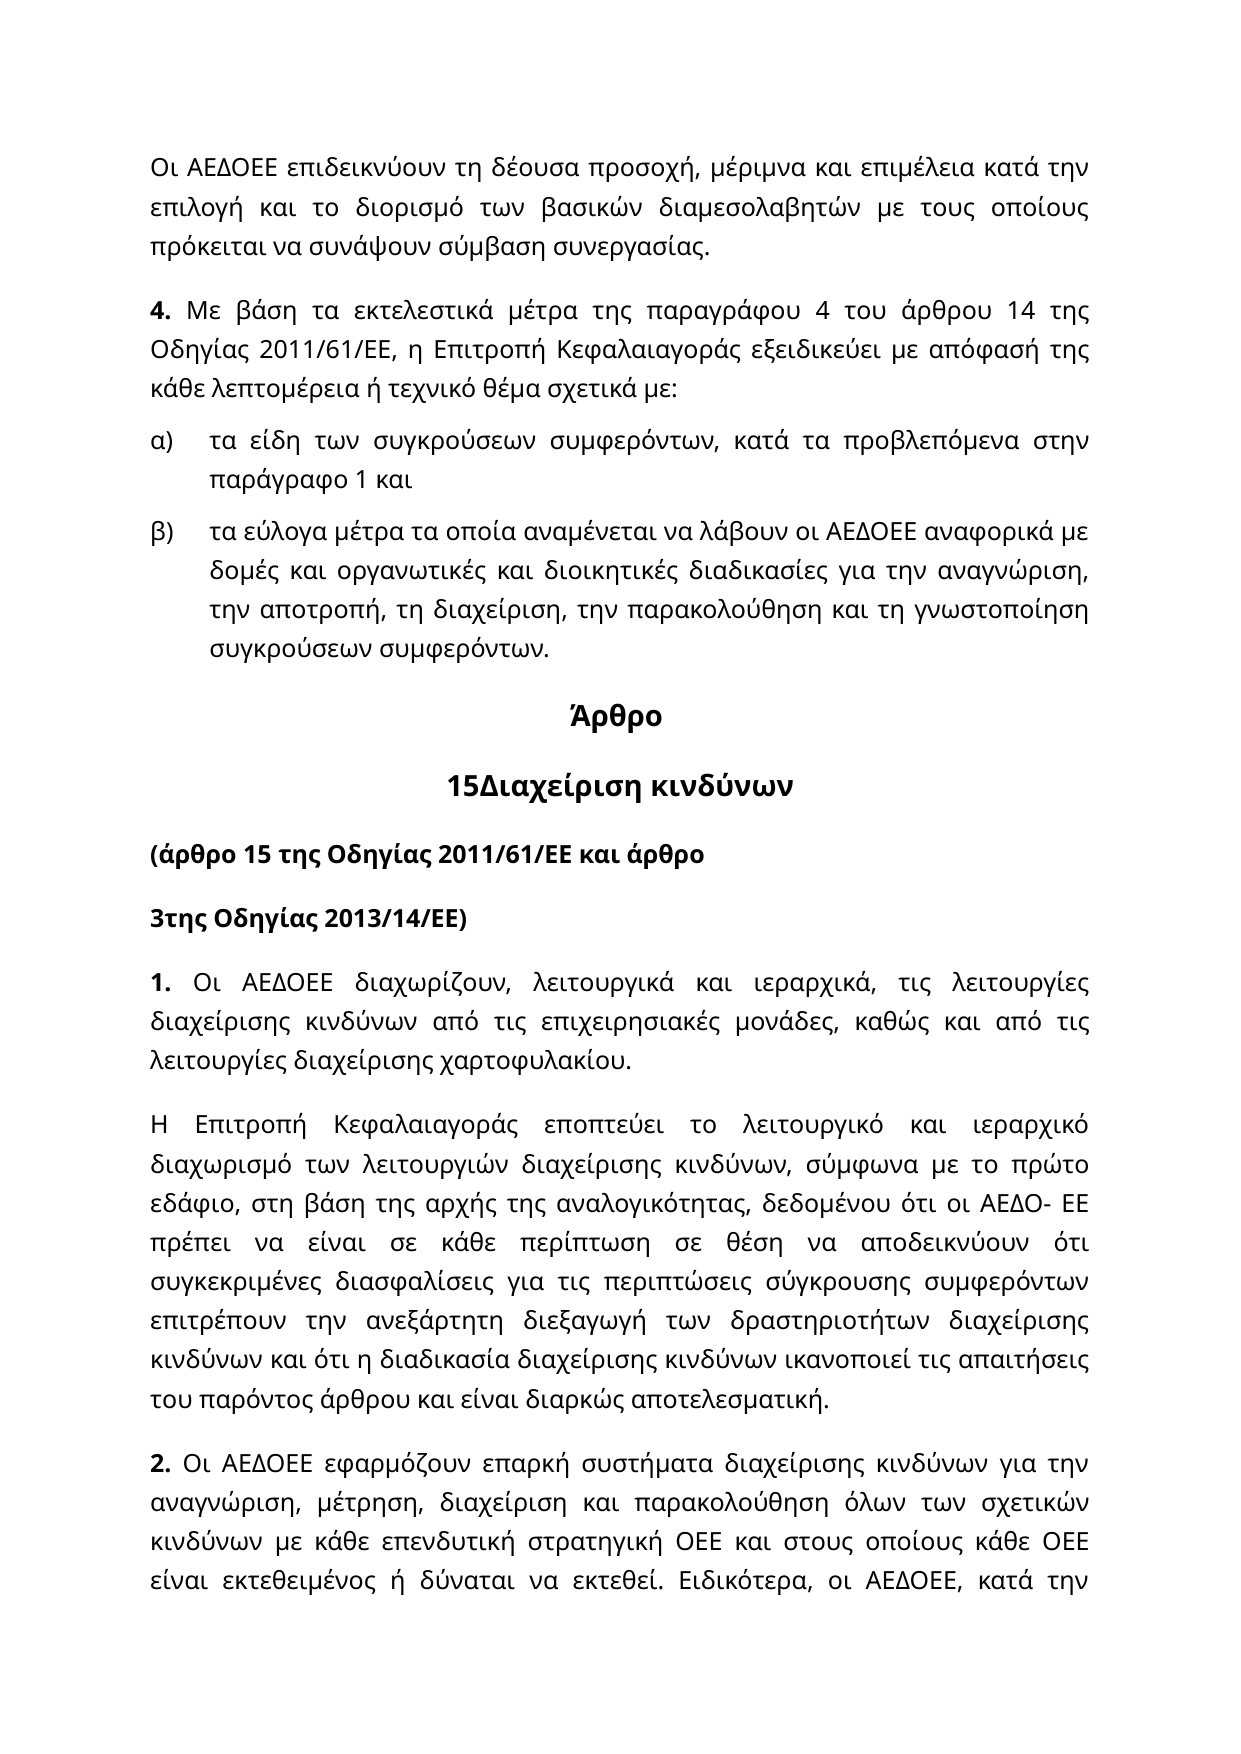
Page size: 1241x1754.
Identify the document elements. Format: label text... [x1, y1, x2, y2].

text Η Επιτροπή Κεφαλαιαγοράς εποπτεύει το λειτουργικό και ιεραρχικό διαχωρισμό των λειτουργιών διαχείρισης κινδύνων, σύμφωνα με το πρώτο εδάφιο, στη βάση της αρχής της αναλογικότητας, δεδομένου ότι οι ΑΕΔΟ- ΕΕ πρέπει να είναι σε κάθε περίπτωση σε θέση να αποδεικνύουν ότι συγκεκριμένες διασφαλίσεις για τις περιπτώσεις σύγκρουσης συμφερόντων επιτρέπουν την ανεξάρτητη διεξαγωγή των δραστηριοτήτων διαχείρισης κινδύνων και ότι η διαδικασία διαχείρισης κινδύνων ικανοποιεί τις απαιτήσεις του παρόντος άρθρου και είναι διαρκώς αποτελεσματική. [150, 1107, 1090, 1415]
list α) τα είδη των συγκρούσεων συμφερόντων, κατά τα προβλεπόμενα στην παράγραφο 1 και [150, 422, 1090, 496]
text Οι ΑΕΔΟΕΕ επιδεικνύουν τη δέουσα προσοχή, μέριμνα και επιμέλεια κατά την επιλογή και το διορισμό των βασικών διαμεσολαβητών με τους οποίους πρόκειται να συνάψουν σύμβαση συνεργασίας. [150, 150, 1090, 262]
subtitle 15Διαχείριση κινδύνων [150, 766, 1090, 805]
list β) τα εύλογα μέτρα τα οποία αναμένεται να λάβουν οι ΑΕΔΟΕΕ αναφορικά με δομές και οργανωτικές και διοικητικές διαδικασίες για την αναγνώριση, την αποτροπή, τη διαχείριση, την παρακολούθηση και τη γνωστοποίηση συγκρούσεων συμφερόντων. [150, 513, 1090, 665]
text 4. Με βάση τα εκτελεστικά μέτρα της παραγράφου 4 του άρθρου 14 της Οδηγίας 2011/61/ΕΕ, η Επιτροπή Κεφαλαιαγοράς εξειδικεύει με απόφασή της κάθε λεπτομέρεια ή τεχνικό θέμα σχετικά με: [150, 292, 1090, 405]
text (άρθρο 15 της Οδηγίας 2011/61/ΕΕ και άρθρο [150, 836, 1090, 870]
text 3της Οδηγίας 2013/14/ΕΕ) [150, 900, 1090, 934]
text 2. Οι ΑΕΔΟΕΕ εφαρμόζουν επαρκή συστήματα διαχείρισης κινδύνων για την αναγνώριση, μέτρηση, διαχείριση και παρακολούθηση όλων των σχετικών κινδύνων με κάθε επενδυτική στρατηγική ΟΕΕ και στους οποίους κάθε ΟΕΕ είναι εκτεθειμένος ή δύναται να εκτεθεί. Ειδικότερα, οι ΑΕΔΟΕΕ, κατά την [150, 1445, 1090, 1597]
subtitle Άρθρο [150, 695, 1090, 735]
text 1. Οι ΑΕΔΟΕΕ διαχωρίζουν, λειτουργικά και ιεραρχικά, τις λειτουργίες διαχείρισης κινδύνων από τις επιχειρησιακές μονάδες, καθώς και από τις λειτουργίες διαχείρισης χαρτοφυλακίου. [150, 964, 1090, 1077]
